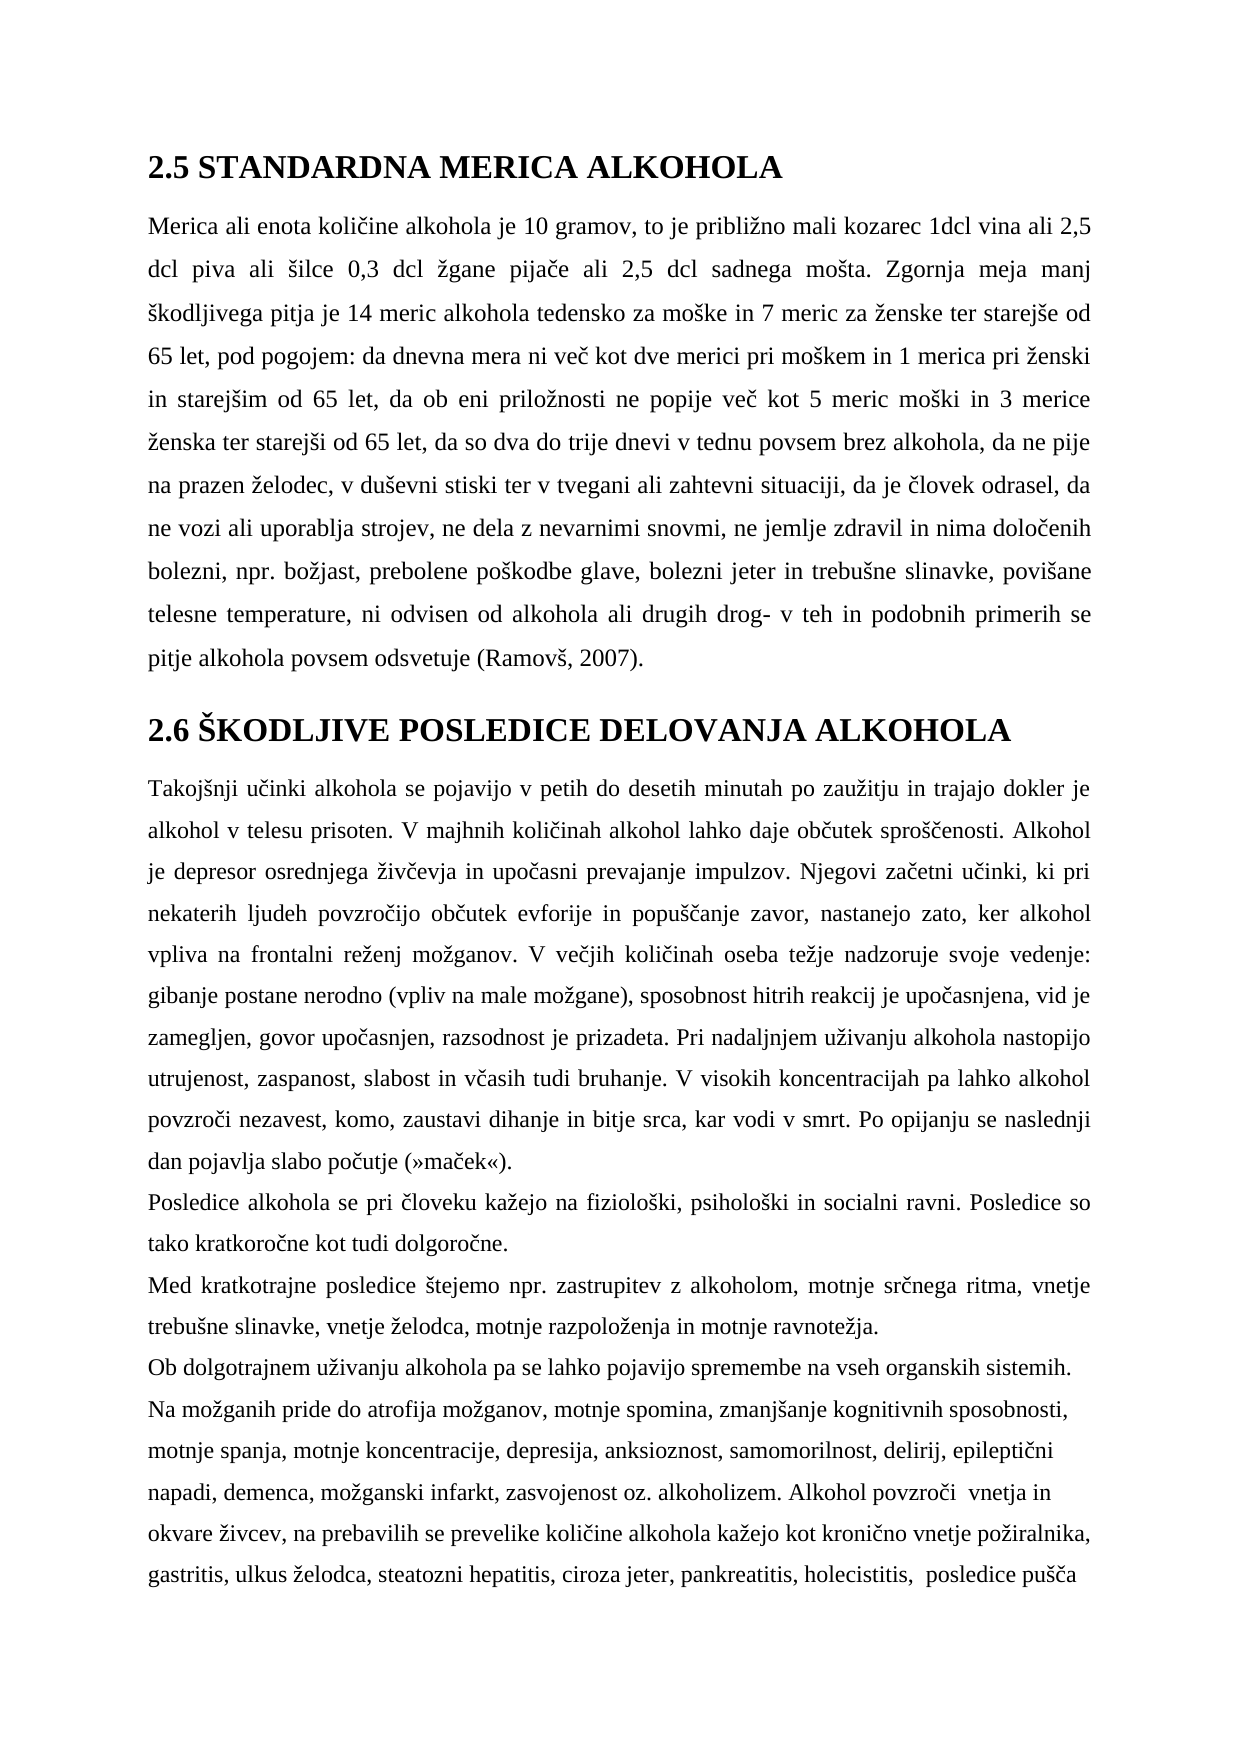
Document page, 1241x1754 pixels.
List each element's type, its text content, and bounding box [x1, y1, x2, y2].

text Ob dolgotrajnem uživanju alkohola pa se lahko pojavijo spremembe na vseh organskih sistemih. [148, 1353, 1093, 1381]
text Merica ali enota količine alkohola je 10 gramov, to je približno mali kozarec 1dcl vina ali 2,5 dcl piva ali šilce 0,3 dcl žgane pijače ali 2,5 dcl sadnega mošta. Zgornja meja manj škodljivega pitja je 14 meric alkohola tedensko za moške in 7 meric za ženske ter starejše od 65 let, pod pogojem: da dnevna mera ni več kot dve merici pri moškem in 1 merica pri ženski in starejšim od 65 let, da ob eni priložnosti ne popije več kot 5 meric moški in 3 merice ženska ter starejši od 65 let, da so dva do trije dnevi v tednu povsem brez alkohola, da ne pije na prazen želodec, v duševni stiski ter v tvegani ali zahtevni situaciji, da je človek odrasel, da ne vozi ali uporablja strojev, ne dela z nevarnimi snovmi, ne jemlje zdravil in nima določenih bolezni, npr. božjast, prebolene poškodbe glave, bolezni jeter in trebušne slinavke, povišane telesne temperature, ni odvisen od alkohola ali drugih drog- v teh in podobnih primerih se pitje alkohola povsem odsvetuje (Ramovš, 2007). [148, 211, 1093, 671]
text Na možganih pride do atrofija možganov, motnje spomina, zmanjšanje kognitivnih sposobnosti, motnje spanja, motnje koncentracije, depresija, anksioznost, samomorilnost, delirij, epileptični napadi, demenca, možganski infarkt, zasvojenost oz. alkoholizem. Alkohol povzroči vnetja in okvare živcev, na prebavilih se prevelike količine alkohola kažejo kot kronično vnetje požiralnika, gastritis, ulkus želodca, steatozni hepatitis, ciroza jeter, pankreatitis, holecistitis, posledice pušča [148, 1395, 1093, 1588]
text Med kratkotrajne posledice štejemo npr. zastrupitev z alkoholom, motnje srčnega ritma, vnetje trebušne slinavke, vnetje želodca, motnje razpoloženja in motnje ravnotežja. [148, 1271, 1093, 1340]
subtitle 2.5 STANDARDNA MERICA ALKOHOLA [148, 148, 1093, 186]
text Posledice alkohola se pri človeku kažejo na fiziološki, psihološki in socialni ravni. Posledice so tako kratkoročne kot tudi dolgoročne. [148, 1188, 1093, 1257]
subtitle 2.6 ŠKODLJIVE POSLEDICE DELOVANJA ALKOHOLA [148, 711, 1093, 749]
text Takojšnji učinki alkohola se pojavijo v petih do desetih minutah po zaužitju in trajajo dokler je alkohol v telesu prisoten. V majhnih količinah alkohol lahko daje občutek sproščenosti. Alkohol je depresor osrednjega živčevja in upočasni prevajanje impulzov. Njegovi začetni učinki, ki pri nekaterih ljudeh povzročijo občutek evforije in popuščanje zavor, nastanejo zato, ker alkohol vpliva na frontalni reženj možganov. V večjih količinah oseba težje nadzoruje svoje vedenje: gibanje postane nerodno (vpliv na male možgane), sposobnost hitrih reakcij je upočasnjena, vid je zamegljen, govor upočasnjen, razsodnost je prizadeta. Pri nadaljnjem uživanju alkohola nastopijo utrujenost, zaspanost, slabost in včasih tudi bruhanje. V visokih koncentracijah pa lahko alkohol povzroči nezavest, komo, zaustavi dihanje in bitje srca, kar vodi v smrt. Po opijanju se naslednji dan pojavlja slabo počutje (»maček«). [148, 774, 1093, 1174]
